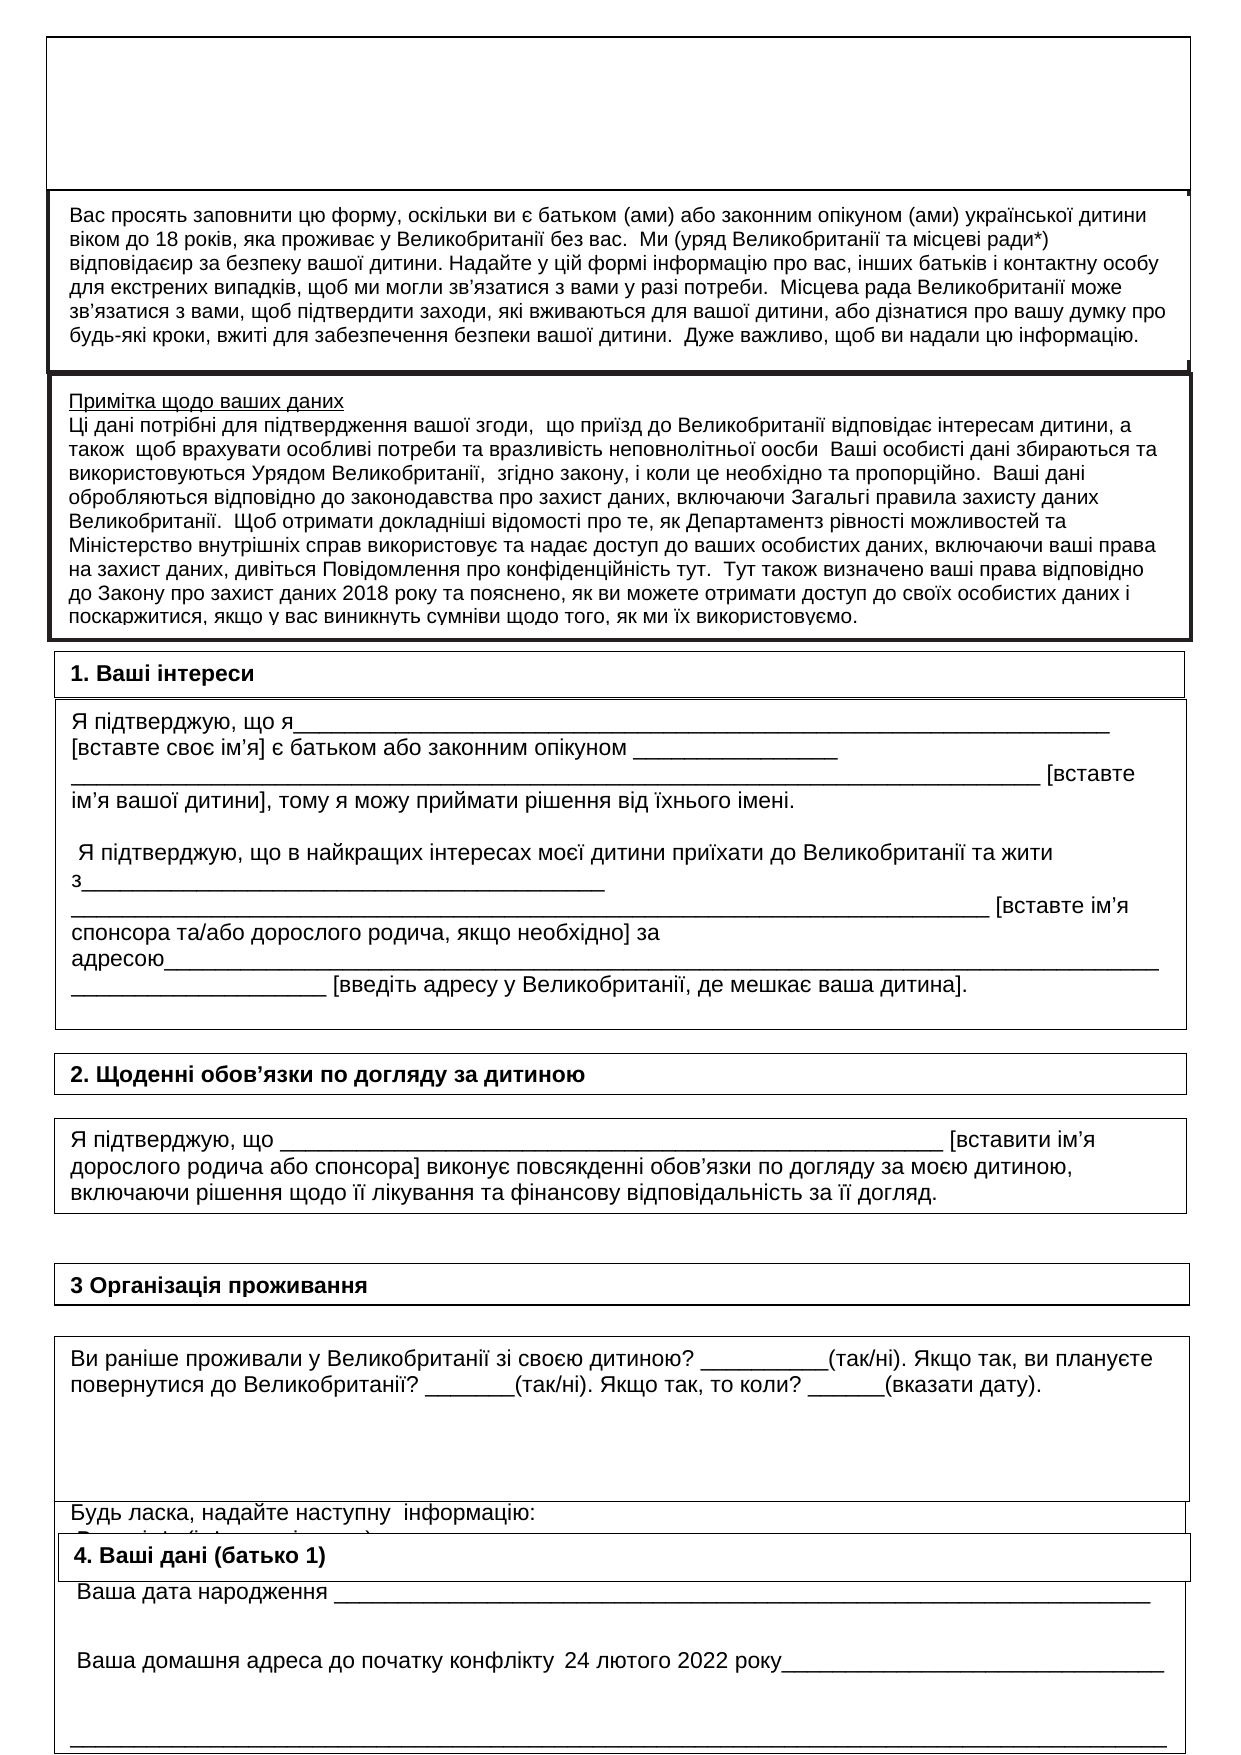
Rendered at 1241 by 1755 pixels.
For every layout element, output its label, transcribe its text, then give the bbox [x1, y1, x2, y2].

text Я підтверджую, що в найкращих інтересах моєї дитини приїхати до Великобританії та жити з_________________________________________ [71, 839, 1171, 892]
text Ці дані потрібні для підтвердження вашої згоди, що приїзд до Великобританії відповідає інтересам дитини, а також щоб врахувати особливі потреби та вразливість неповнолітньої оосби Ваші особисті дані збираються та використовуються Урядом Великобританії, згідно закону, і коли це необхідно та пропорційно. Ваші дані обробляються відповідно до законодавства про захист даних, включаючи Загальгі правила захисту даних Великобританії. Щоб отримати докладніші відомості про те, як Департаментз рівності можливостей та Міністерство внутрішніх справ використовує та надає доступ до ваших особистих даних, включаючи ваші права на захист даних, дивіться Повідомлення про конфіденційність тут. Тут також визначено ваші права відповідно до Закону про захист даних 2018 року та пояснено, як ви можете отримати доступ до своїх особистих даних і поскаржитися, якщо у вас виникнуть сумніви щодо того, як ми їх використовуємо. [68, 413, 1161, 625]
text 2. Щоденні обов’язки по догляду за дитиною [70, 1061, 1171, 1086]
text Ваша домашня адреса до початку конфлікту 24 лютого 2022 року______________________________ [70, 1631, 1170, 1677]
text ______________________________________________________________________________________ [70, 1722, 1170, 1746]
text Примітка щодо ваших даних [68, 389, 1161, 413]
text Ви раніше проживали у Великобританії зі своєю дитиною? __________(так/ні). Якщо так, ви плануєте повернутися до Великобританії? _______(так/ні). Якщо так, то коли? ______(вказати дату). [70, 1345, 1174, 1397]
text Будь ласка, надайте наступну інформацію: [70, 1502, 1170, 1526]
text 1. Ваші інтереси [70, 660, 1169, 686]
text Ваша дата народження ________________________________________________________________ [70, 1582, 1170, 1605]
text 4. Ваші дані (батько 1) [73, 1542, 1175, 1568]
text Я підтверджую, що я________________________________________________________________ [вставте своє ім’я] є батьком або законним опікуном ________________ ____________________________________________________________________________ [вставте ім’я вашої дитини], тому я можу приймати рішення від їхнього імені. [71, 708, 1171, 813]
text Я підтверджую, що ____________________________________________________ [вставити ім’я дорослого родича або спонсора] виконує повсякденні обов’язки по догляду за моєю дитиною, включаючи рішення щодо її лікування та фінансову відповідальність за її догляд. [70, 1126, 1171, 1205]
text Форма згоди на угоду про спонсорство у Великобританії. [62, 88, 1175, 131]
text Ваше ім'я (ім’я та прізвище) ____________________________________________________________ [70, 1526, 1170, 1533]
text 3 Організація проживання [70, 1272, 1174, 1297]
text Вас просять заповнити цю форму, оскільки ви є батьком (ами) або законним опікуном (ами) української дитини віком до 18 років, яка проживає у Великобританії без вас. Ми (уряд Великобританії та місцеві ради*) відповідаєир за безпеку вашої дитини. Надайте у цій формі інформацію про вас, інших батьків і контактну особу для екстрених випадків, щоб ми могли зв’язатися з вами у разі потреби. Місцева рада Великобританії може зв’язатися з вами, щоб підтвердити заходи, які вживаються для вашої дитини, або дізнатися про вашу думку про будь-які кроки, вжиті для забезпечення безпеки вашої дитини. Дуже важливо, щоб ви надали цю інформацію. [69, 203, 1175, 347]
text ________________________________________________________________________ [вставте ім’я спонсора та/або дорослого родича, якщо необхідно] за адресою__________________________________________________________________________________________________ [введіть адресу у Великобританії, де мешкає ваша дитина]. [71, 892, 1171, 997]
